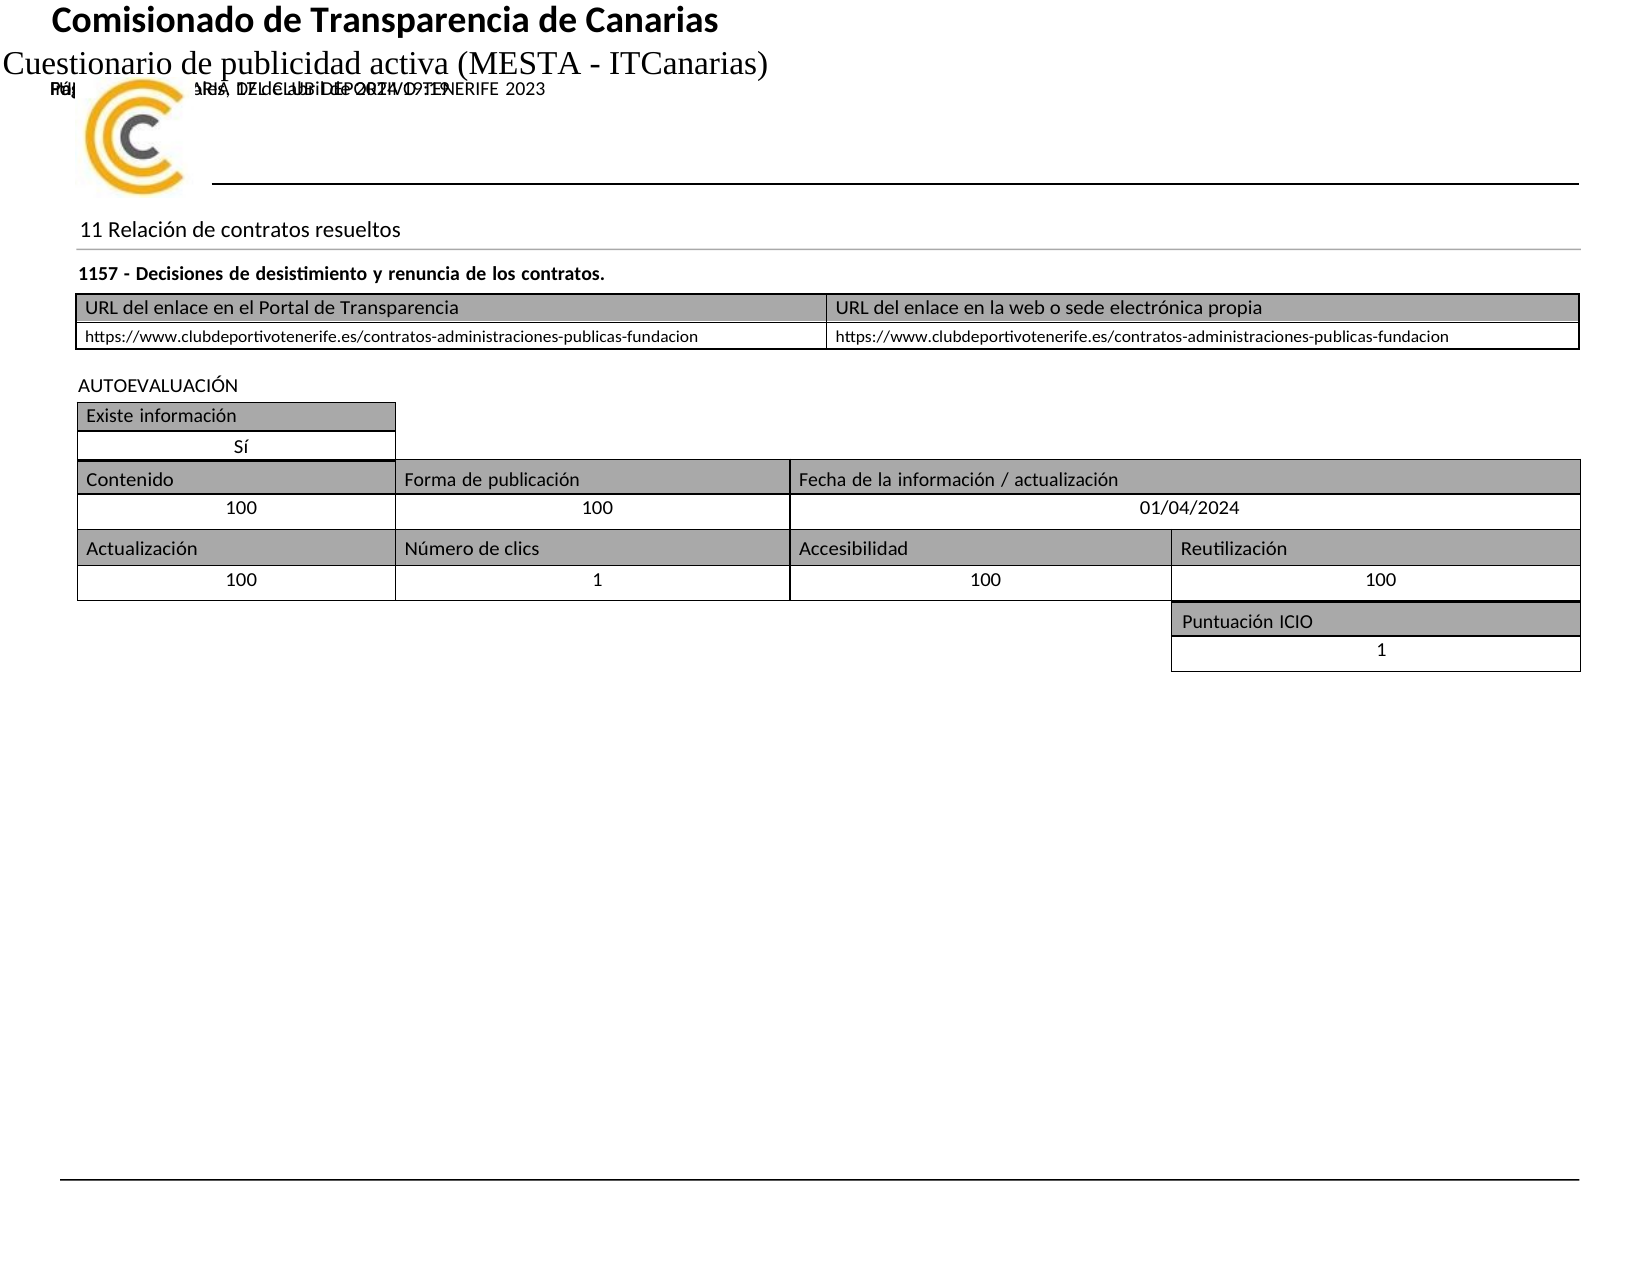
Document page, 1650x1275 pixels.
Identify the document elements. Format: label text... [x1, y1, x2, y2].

picture [75, 77, 195, 198]
table_cell 100 [78, 566, 395, 600]
text AUTOEVALUACIÓN [78, 373, 1594, 398]
table_cell 100 [78, 495, 395, 529]
table_cell Accesibilidad [791, 530, 1171, 565]
table_cell Actualización [78, 530, 395, 565]
table_cell 1 [1172, 637, 1580, 671]
table_cell Forma de publicación [396, 460, 789, 493]
table_header URL del enlace en la web o sede electrónica propia [827, 295, 1578, 321]
table_cell [77, 601, 1171, 671]
subtitle Relación de contratos resueltos [79, 216, 1594, 243]
table_header Existe información [78, 403, 395, 430]
table_cell https://www.clubdeportivotenerife.es/contratos-administraciones-publicas-fundacion [827, 323, 1578, 348]
table_cell Reutilización [1172, 530, 1580, 565]
table_cell Puntuación ICIO [1172, 603, 1580, 635]
table_cell https://www.clubdeportivotenerife.es/contratos-administraciones-publicas-fundacion [77, 323, 826, 348]
table_cell 1 [396, 566, 789, 600]
table_cell 100 [1172, 566, 1580, 600]
table_cell Fecha de la información / actualización [791, 460, 1580, 493]
subtitle 1157 - Decisiones de desistimiento y renuncia de los contratos. [78, 261, 1594, 285]
table_cell 100 [396, 495, 789, 529]
table_cell 100 [791, 566, 1171, 600]
table_cell Sí [78, 432, 395, 458]
table_header [396, 402, 1580, 458]
table_cell 01/04/2024 [791, 495, 1580, 529]
table_cell Número de clics [396, 530, 789, 565]
table_header URL del enlace en el Portal de Transparencia [77, 295, 826, 321]
table_cell Contenido [78, 462, 395, 493]
